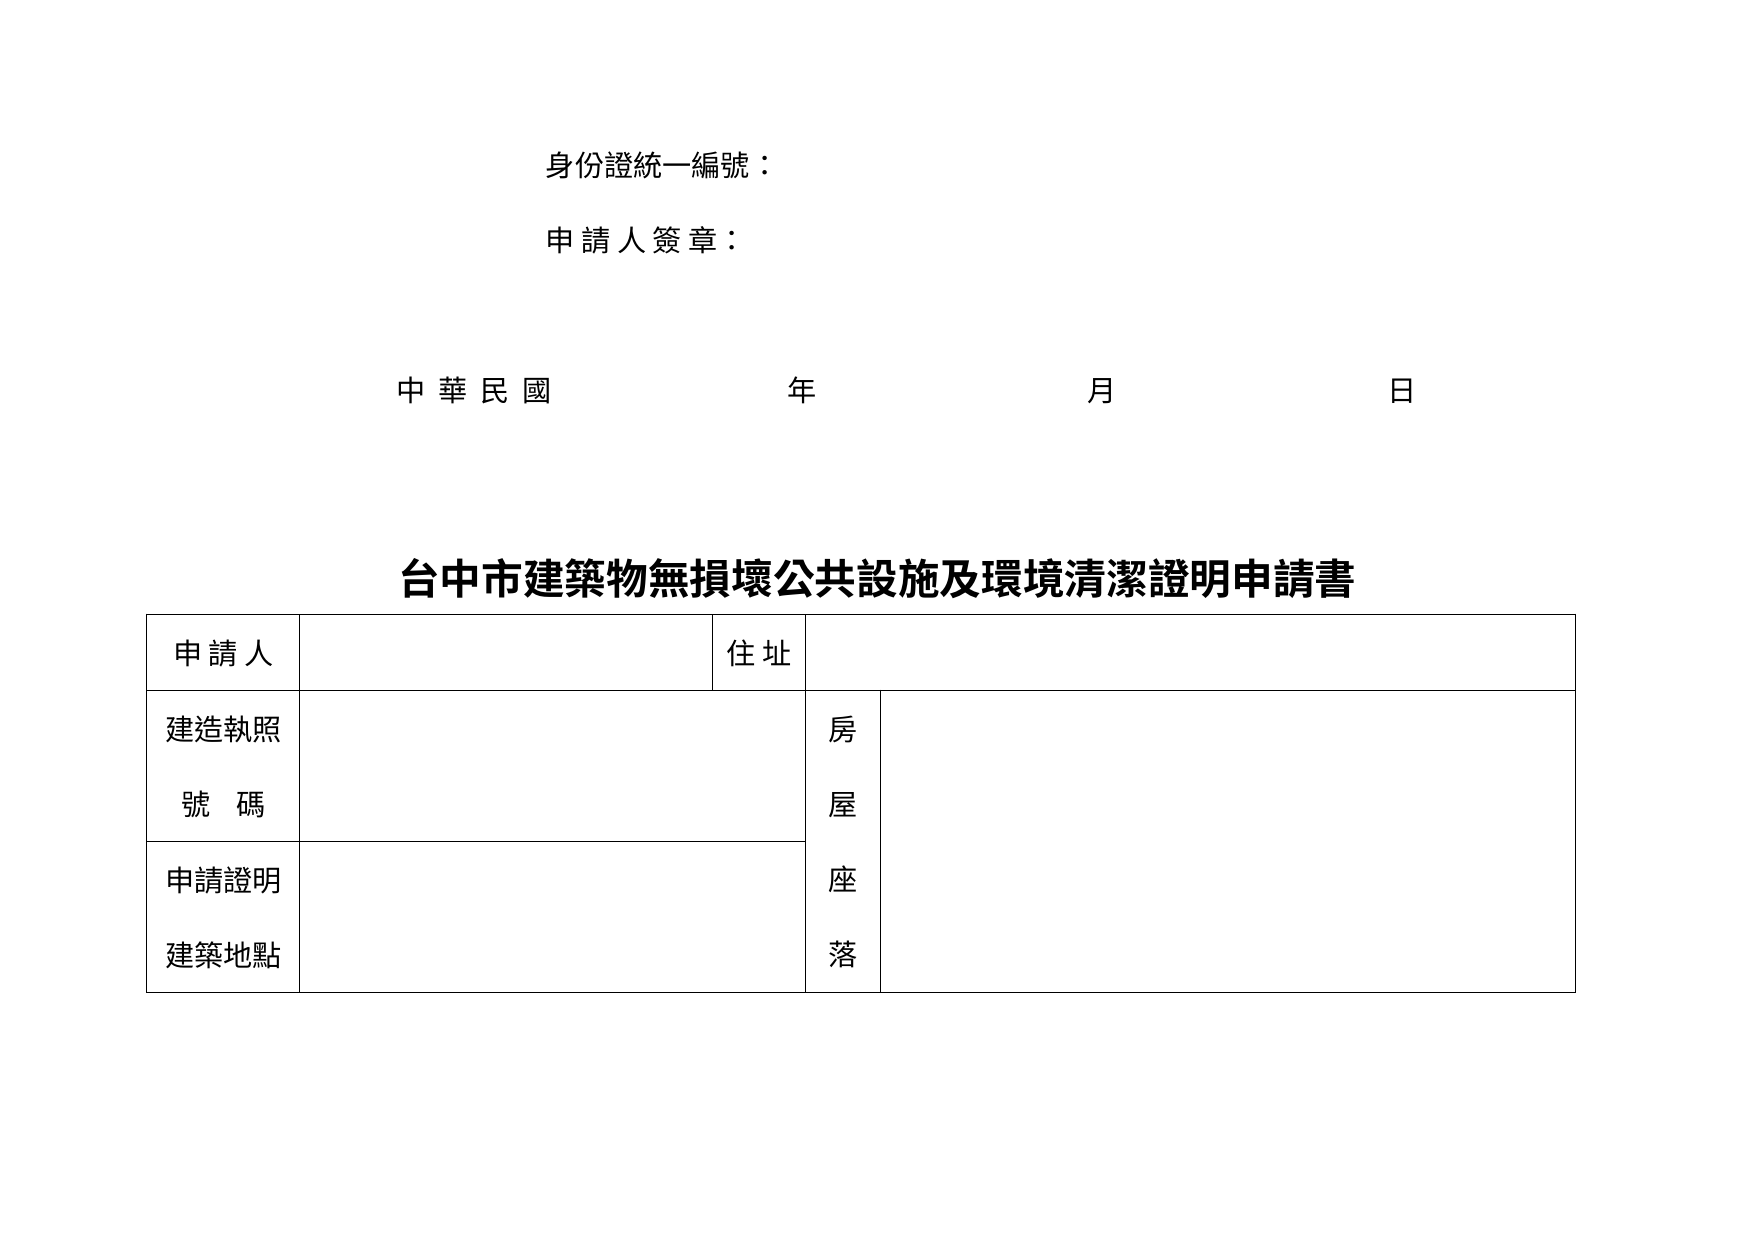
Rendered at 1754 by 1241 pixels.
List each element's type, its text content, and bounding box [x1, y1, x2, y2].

table_cell 房 屋 座 落 簡 圖 [806, 691, 880, 992]
table_header [300, 615, 712, 689]
text 台中市建築物無損壞公共設施及環境清潔證明申請書 [150, 538, 1604, 613]
text 身份證統一編號： [150, 126, 1604, 201]
text 中 華 民 國 年 月 日 [150, 351, 1604, 426]
table_cell 建造執照 號 碼 [147, 691, 299, 841]
table_header 住 址 [713, 615, 805, 689]
table_cell [300, 691, 805, 841]
table_cell [881, 691, 1575, 992]
table_cell [300, 842, 805, 992]
table_cell 申請證明 建築地點 [147, 842, 299, 992]
table_header 申 請 人 [147, 615, 299, 689]
table_header [806, 615, 1575, 689]
text 申 請 人 簽 章： [150, 201, 1604, 276]
